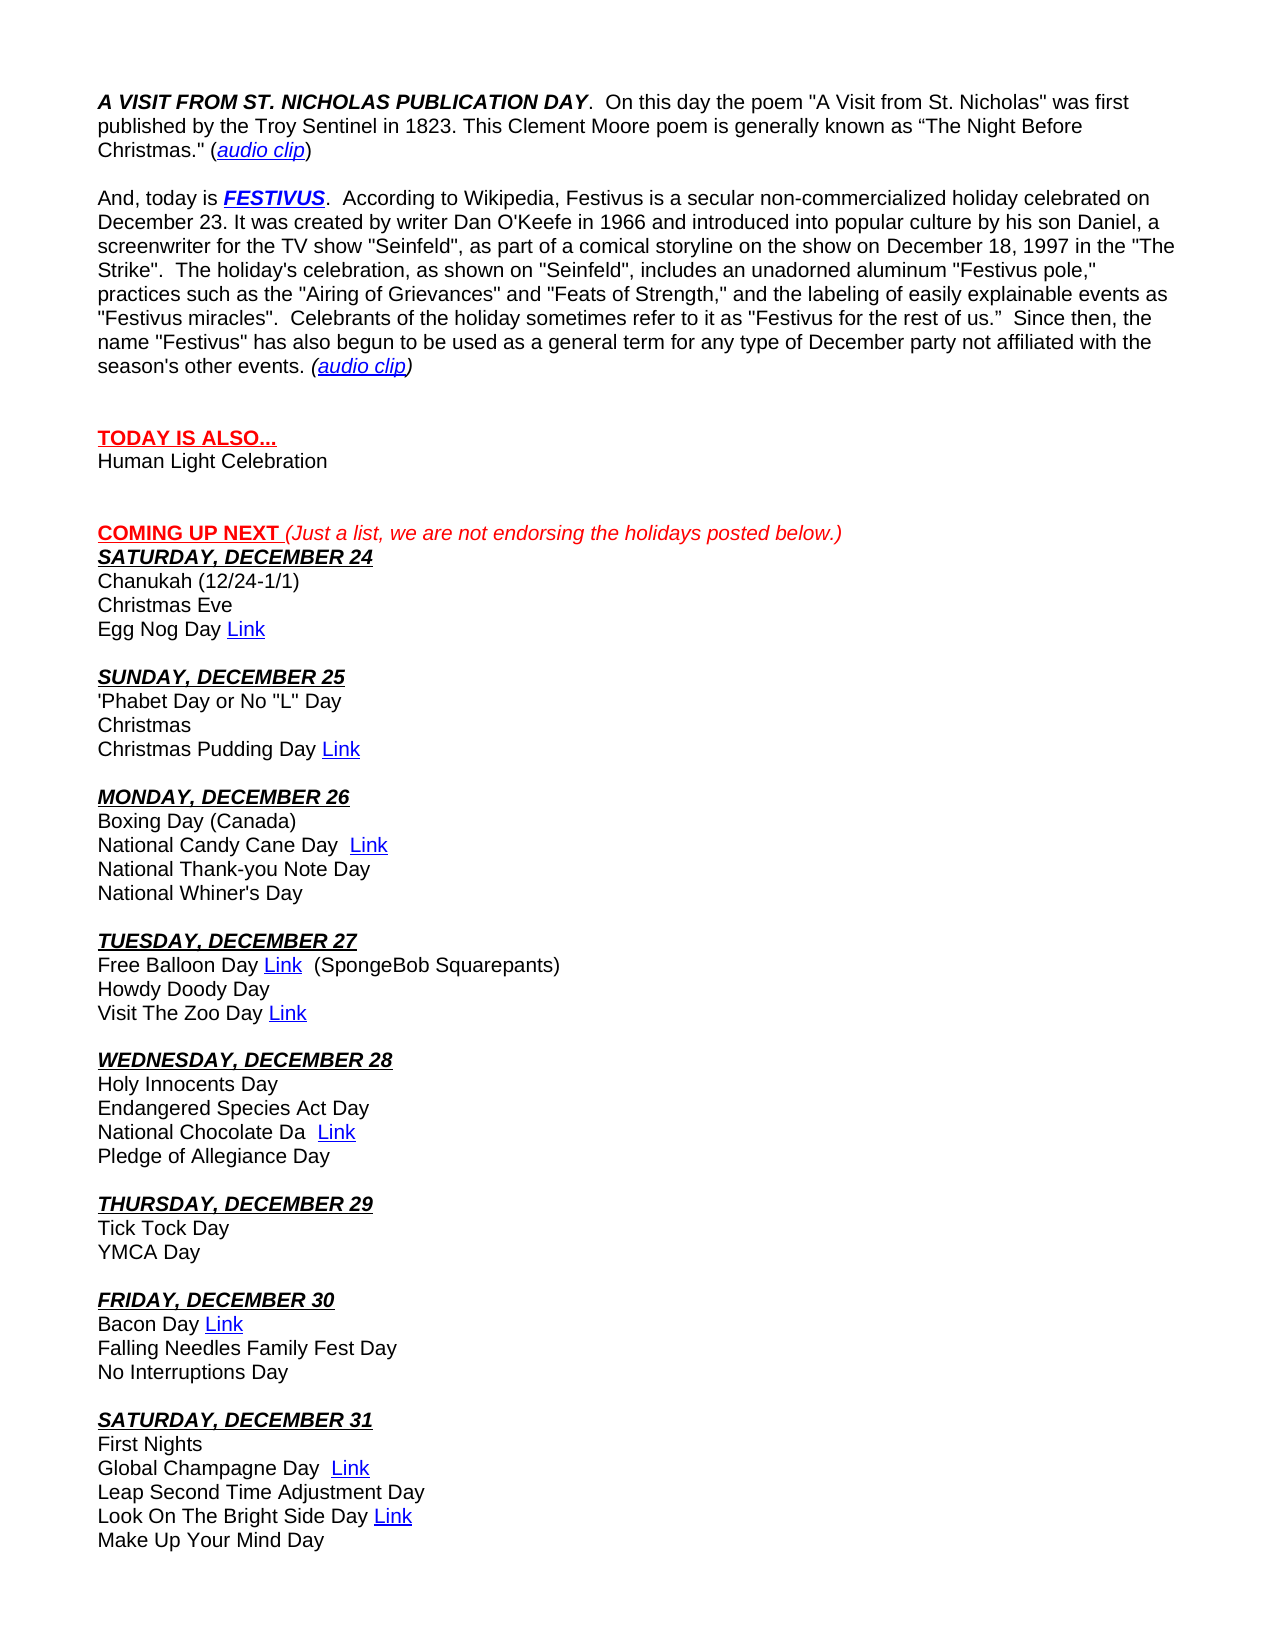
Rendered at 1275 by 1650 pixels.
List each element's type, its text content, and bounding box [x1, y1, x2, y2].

text COMING UP NEXT (Just a list, we are not endorsing the holidays posted below.) [97, 521, 1185, 545]
text SATURDAY, DECEMBER 31 [97, 1408, 1185, 1432]
text Chanukah (12/24-1/1) Christmas Eve Egg Nog Day Link [97, 569, 1185, 641]
text Tick Tock Day YMCA Day [97, 1216, 1185, 1264]
text SUNDAY, DECEMBER 25 [97, 665, 1185, 689]
list A VISIT FROM ST. NICHOLAS PUBLICATION DAY. On this day the poem "A Visit from St. Nicholas" was first published by the Troy Sentinel in 1823. This Clement Moore poem is generally known as “The Night Before Christmas." (audio clip) [97, 90, 1185, 162]
text FRIDAY, DECEMBER 30 [97, 1288, 1185, 1312]
text THURSDAY, DECEMBER 29 [97, 1192, 1185, 1216]
text Free Balloon Day Link (SpongeBob Squarepants) Howdy Doody Day Visit The Zoo Day Link [97, 952, 1185, 1024]
text Boxing Day (Canada) National Candy Cane Day Link National Thank-you Note Day National Whiner's Day [97, 809, 1185, 904]
text Holy Innocents Day Endangered Species Act Day National Chocolate Da Link [97, 1072, 1185, 1144]
text 'Phabet Day or No "L" Day Christmas Christmas Pudding Day Link [97, 689, 1185, 761]
text WEDNESDAY, DECEMBER 28 [97, 1048, 1185, 1072]
text Human Light Celebration [97, 449, 1185, 473]
text Pledge of Allegiance Day [97, 1144, 1185, 1168]
text First Nights Global Champagne Day Link Leap Second Time Adjustment Day Look On The Bright Side Day Link Make Up Your Mind Day [97, 1432, 1185, 1551]
text TUESDAY, DECEMBER 27 [97, 928, 1185, 952]
text MONDAY, DECEMBER 26 [97, 785, 1185, 809]
text TODAY IS ALSO... [97, 425, 1185, 449]
list And, today is FESTIVUS. According to Wikipedia, Festivus is a secular non-commercialized holiday celebrated on December 23. It was created by writer Dan O'Keefe in 1966 and introduced into popular culture by his son Daniel, a screenwriter for the TV show "Seinfeld", as part of a comical storyline on the show on December 18, 1997 in the "The Strike". The holiday's celebration, as shown on "Seinfeld", includes an unadorned aluminum "Festivus pole," practices such as the "Airing of Grievances" and "Feats of Strength," and the labeling of easily explainable events as "Festivus miracles". Celebrants of the holiday sometimes refer to it as "Festivus for the rest of us.” Since then, the name "Festivus" has also begun to be used as a general term for any type of December party not affiliated with the season's other events. (audio clip) [97, 186, 1185, 377]
text SATURDAY, DECEMBER 24 [97, 545, 1185, 569]
text Bacon Day Link Falling Needles Family Fest Day No Interruptions Day [97, 1312, 1185, 1384]
